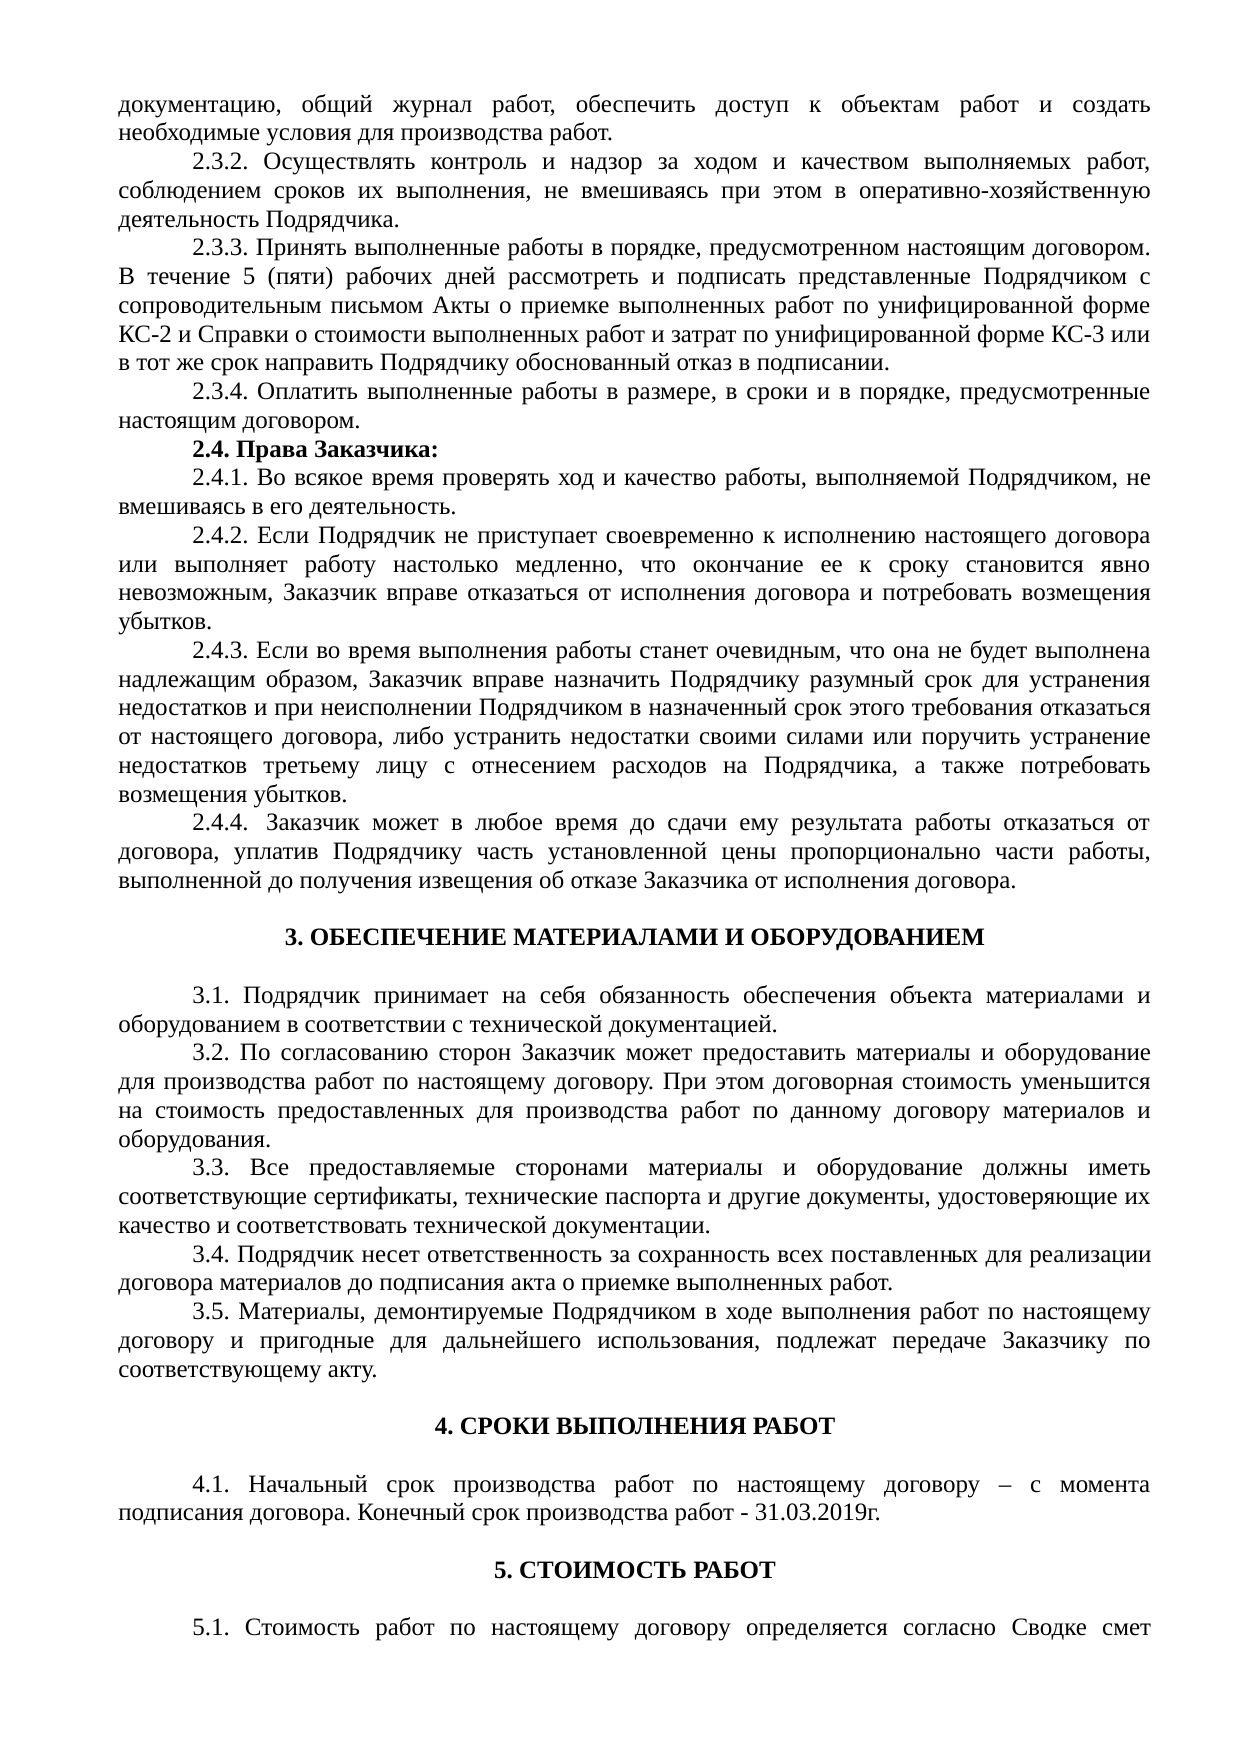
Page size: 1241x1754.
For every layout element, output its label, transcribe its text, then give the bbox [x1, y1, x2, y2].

text 4. СРОКИ ВЫПОЛНЕНИЯ РАБОТ [118, 1411, 1152, 1440]
text 4.1. Начальный срок производства работ по настоящему договору – с момента подписания договора. Конечный срок производства работ - 31.03.2019г. [118, 1469, 1152, 1526]
text 2.3.4. Оплатить выполненные работы в размере, в сроки и в порядке, предусмотренные настоящим договором. [118, 376, 1152, 434]
list Заказчик может в любое время до сдачи ему результата работы отказаться от договора, уплатив Подрядчику часть установленной цены пропорционально части работы, выполненной до получения извещения об отказе Заказчика от исполнения договора. [118, 807, 1152, 894]
text 5. СТОИМОСТЬ РАБОТ [118, 1555, 1152, 1584]
text 3.2. По согласованию сторон Заказчик может предоставить материалы и оборудование для производства работ по настоящему договору. При этом договорная стоимость уменьшится на стоимость предоставленных для производства работ по данному договору материалов и оборудования. [118, 1037, 1152, 1152]
text 3. ОБЕСПЕЧЕНИЕ МАТЕРИАЛАМИ И ОБОРУДОВАНИЕМ [118, 922, 1152, 951]
text 3.4. Подрядчик несет ответственность за сохранность всех поставленных для реализации договора материалов до подписания акта о приемке выполненных работ. [118, 1239, 1152, 1296]
text 2.4. Права Заказчика: [118, 434, 1152, 462]
text 2.4.2. Если Подрядчик не приступает своевременно к исполнению настоящего договора или выполняет работу настолько медленно, что окончание ее к сроку становится явно невозможным, Заказчик вправе отказаться от исполнения договора и потребовать возмещения убытков. [118, 520, 1152, 635]
text документацию, общий журнал работ, обеспечить доступ к объектам работ и создать необходимые условия для производства работ. [118, 89, 1152, 146]
text 3.3. Все предоставляемые сторонами материалы и оборудование должны иметь соответствующие сертификаты, технические паспорта и другие документы, удостоверяющие их качество и соответствовать технической документации. [118, 1152, 1152, 1239]
text 5.1. Стоимость работ по настоящему договору определяется согласно Сводке смет [118, 1612, 1152, 1641]
text 3.5. Материалы, демонтируемые Подрядчиком в ходе выполнения работ по настоящему договору и пригодные для дальнейшего использования, подлежат передаче Заказчику по соответствующему акту. [118, 1296, 1152, 1382]
text 2.4.3. Если во время выполнения работы станет очевидным, что она не будет выполнена надлежащим образом, Заказчик вправе назначить Подрядчику разумный срок для устранения недостатков и при неисполнении Подрядчиком в назначенный срок этого требования отказаться от настоящего договора, либо устранить недостатки своими силами или поручить устранение недостатков третьему лицу с отнесением расходов на Подрядчика, а также потребовать возмещения убытков. [118, 635, 1152, 807]
text 3.1. Подрядчик принимает на себя обязанность обеспечения объекта материалами и оборудованием в соответствии с технической документацией. [118, 980, 1152, 1037]
text 2.3.2. Осуществлять контроль и надзор за ходом и качеством выполняемых работ, соблюдением сроков их выполнения, не вмешиваясь при этом в оперативно-хозяйственную деятельность Подрядчика. [118, 146, 1152, 232]
text 2.3.3. Принять выполненные работы в порядке, предусмотренном настоящим договором. В течение 5 (пяти) рабочих дней рассмотреть и подписать представленные Подрядчиком с сопроводительным письмом Акты о приемке выполненных работ по унифицированной форме КС-2 и Справки о стоимости выполненных работ и затрат по унифицированной форме КС-3 или в тот же срок направить Подрядчику обоснованный отказ в подписании. [118, 232, 1152, 376]
text 2.4.1. Во всякое время проверять ход и качество работы, выполняемой Подрядчиком, не вмешиваясь в его деятельность. [118, 462, 1152, 520]
